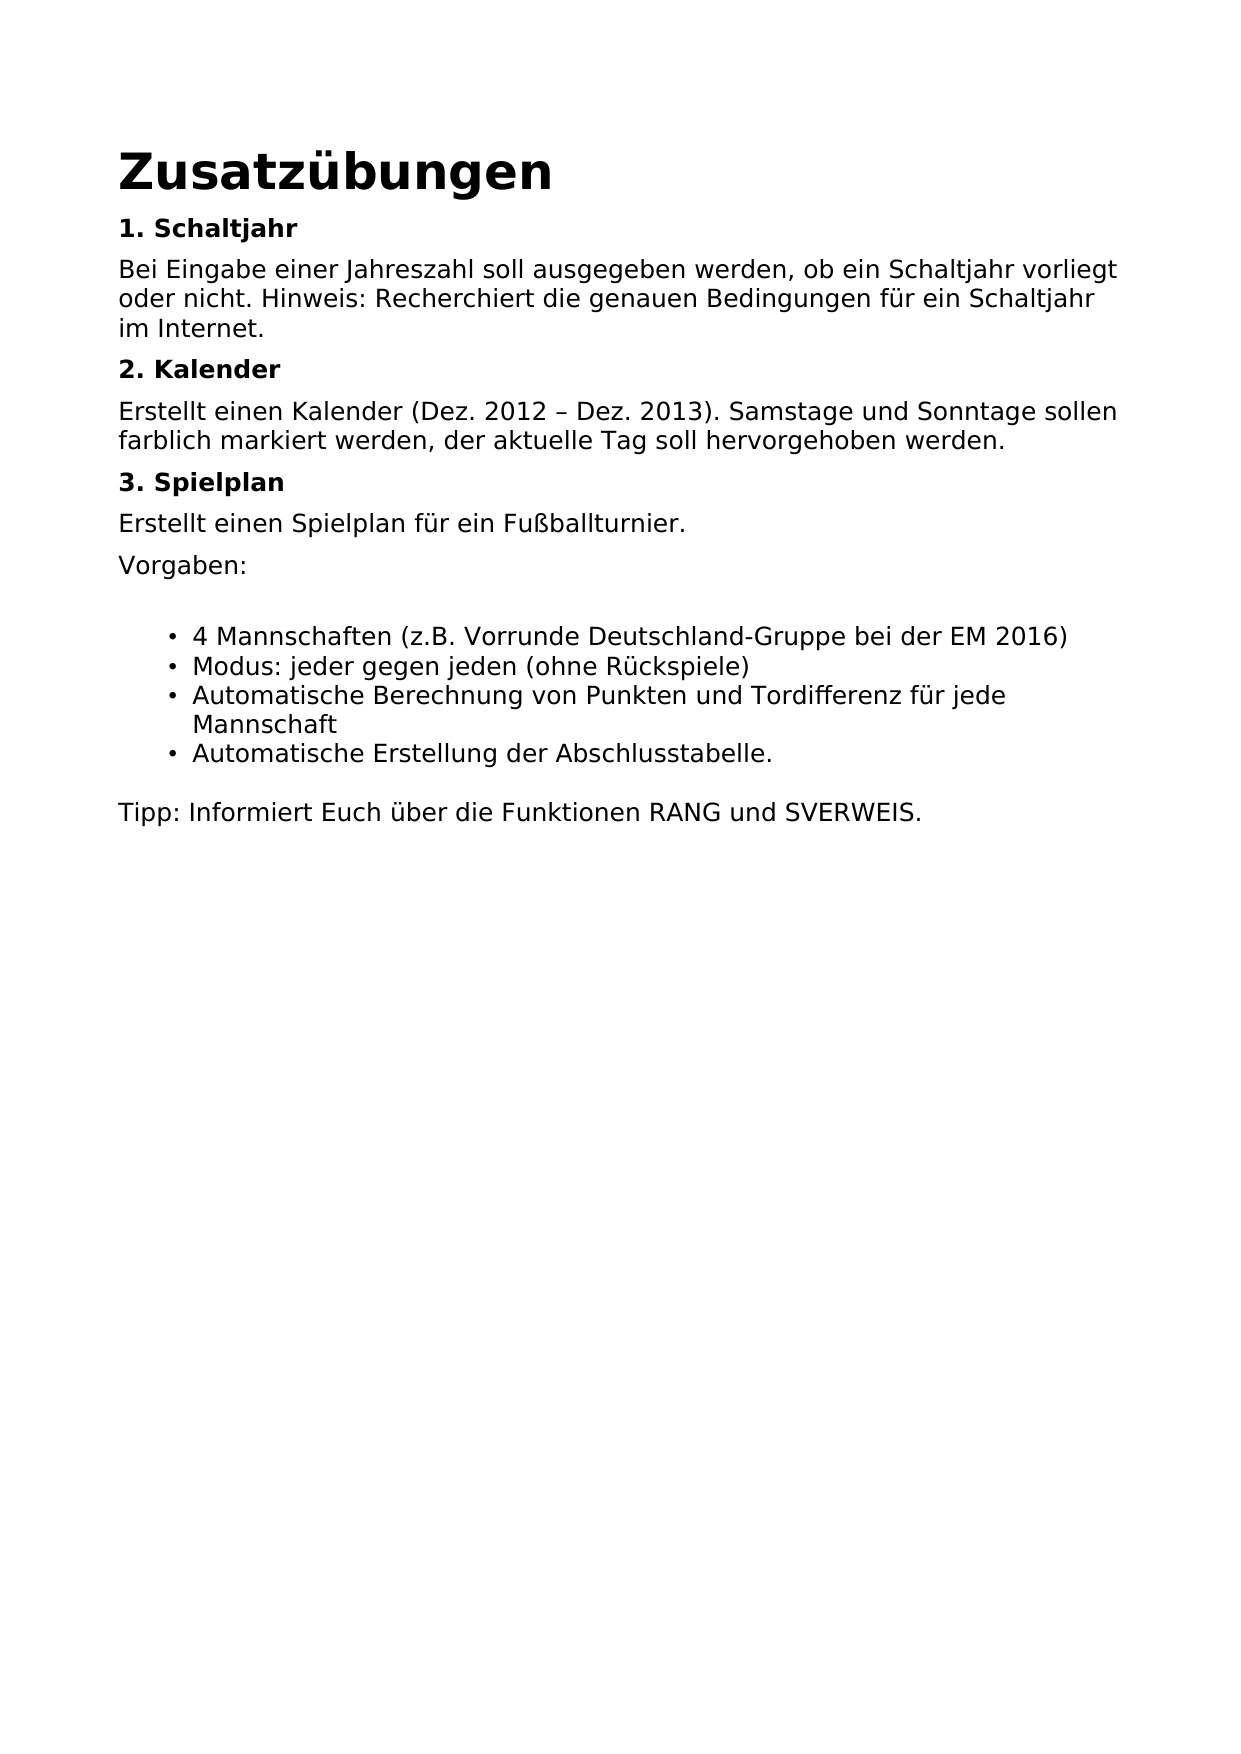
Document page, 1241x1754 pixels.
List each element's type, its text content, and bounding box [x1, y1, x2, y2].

text Erstellt einen Kalender (Dez. 2012 – Dez. 2013). Samstage und Sonntage sollen farblich markiert werden, der aktuelle Tag soll hervorgehoben werden. [118, 397, 1122, 456]
text Tipp: Informiert Euch über die Funktionen RANG und SVERWEIS. [118, 798, 1122, 827]
text 2. Kalender [118, 356, 1122, 385]
text Bei Eingabe einer Jahreszahl soll ausgegeben werden, ob ein Schaltjahr vorliegt oder nicht. Hinweis: Recherchiert die genauen Bedingungen für ein Schaltjahr im Internet. [118, 256, 1122, 343]
list Automatische Berechnung von Punkten und Tordifferenz für jede Mannschaft [177, 681, 1122, 739]
list 4 Mannschaften (z.B. Vorrunde Deutschland-Gruppe bei der EM 2016) [177, 622, 1122, 652]
text Erstellt einen Spielplan für ein Fußballturnier. [118, 510, 1122, 539]
list Modus: jeder gegen jeden (ohne Rückspiele) [177, 652, 1122, 681]
text Vorgaben: [118, 551, 1122, 581]
list Automatische Erstellung der Abschlusstabelle. [177, 739, 1122, 768]
text 1. Schaltjahr [118, 214, 1122, 243]
subtitle Zusatzübungen [118, 143, 1122, 201]
text 3. Spielplan [118, 468, 1122, 497]
